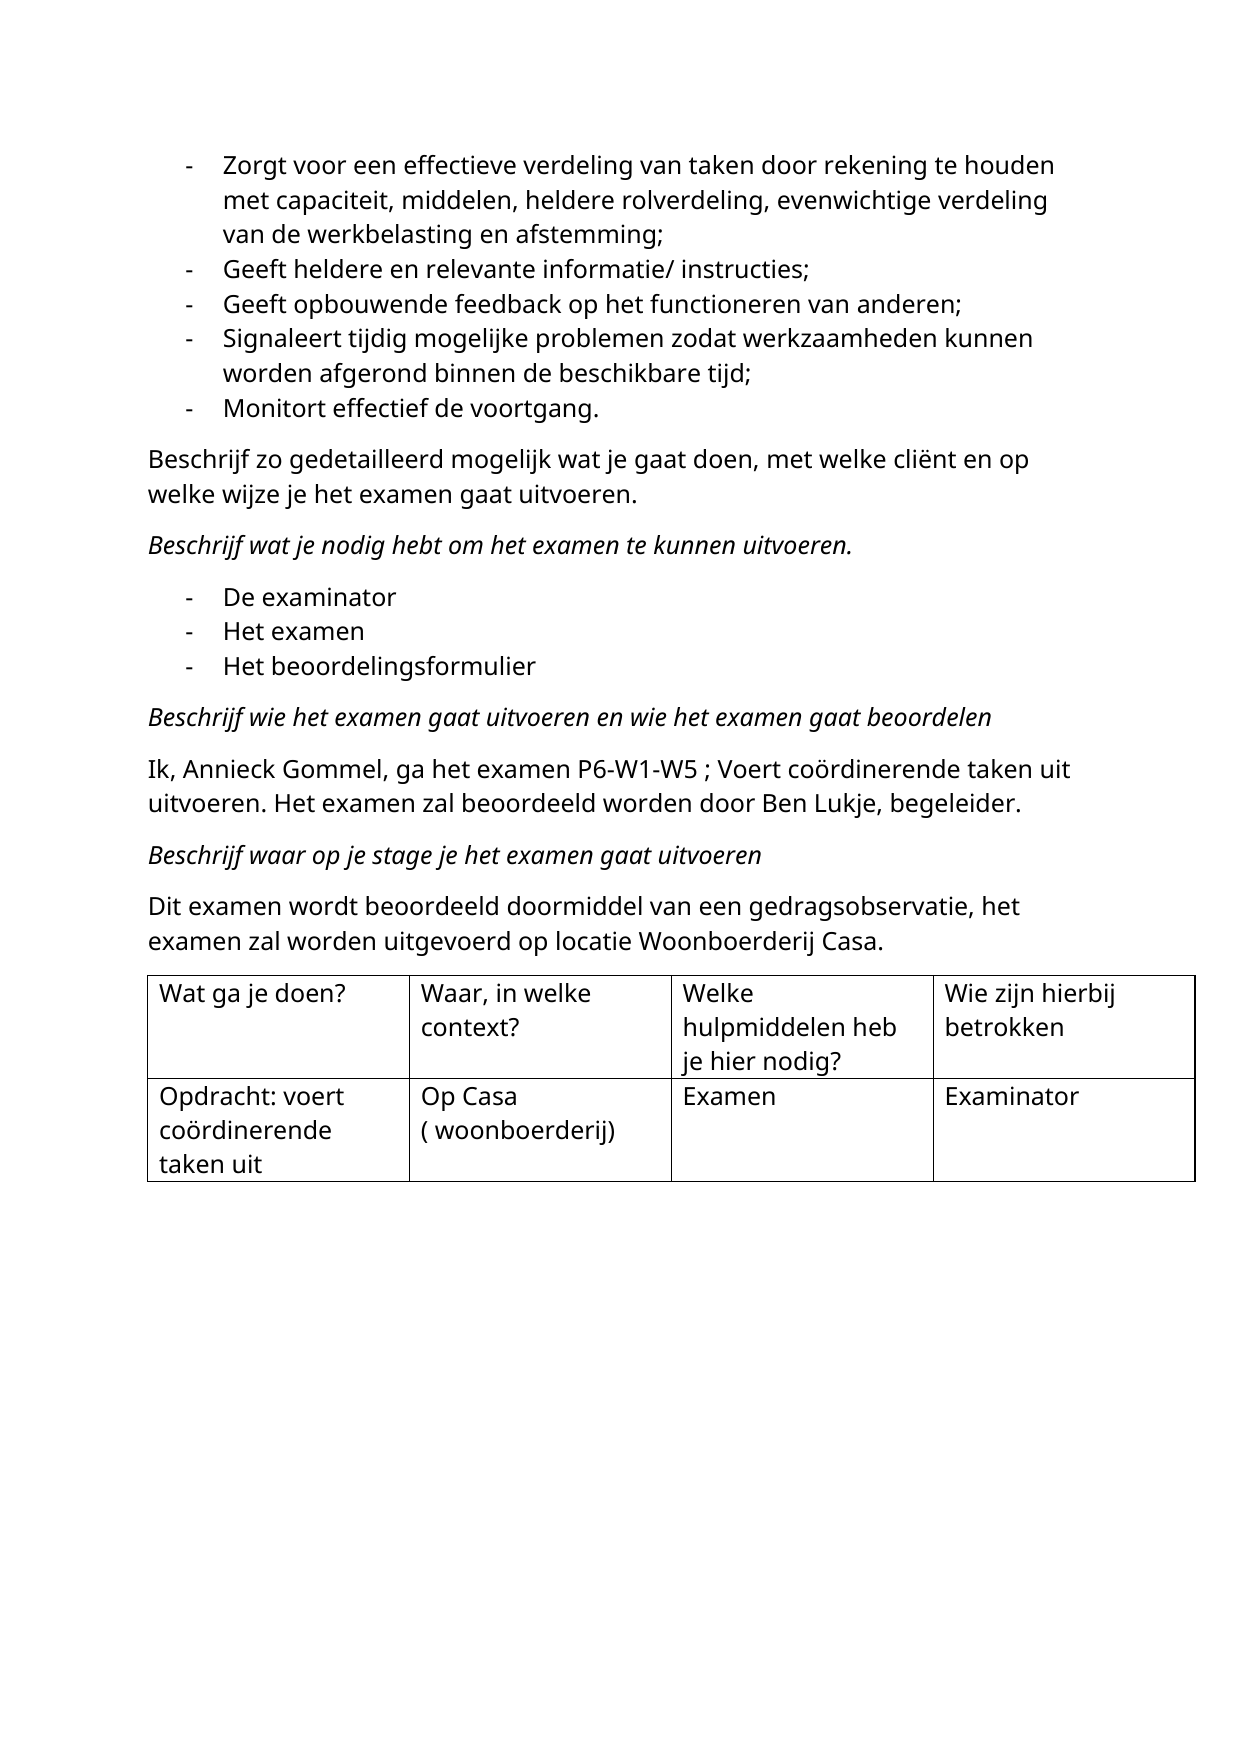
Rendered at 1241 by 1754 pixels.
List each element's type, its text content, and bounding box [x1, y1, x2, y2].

list Signaleert tijdig mogelijke problemen zodat werkzaamheden kunnen worden afgerond binnen de beschikbare tijd; [185, 321, 1093, 390]
text Beschrijf waar op je stage je het examen gaat uitvoeren [148, 837, 1093, 871]
text Ik, Annieck Gommel, ga het examen P6-W1-W5 ; Voert coördinerende taken uit uitvoeren. Het examen zal beoordeeld worden door Ben Lukje, begeleider. [148, 751, 1093, 820]
table_cell Op Casa ( woonboerderij) [410, 1079, 671, 1181]
table_header Wie zijn hierbij betrokken [934, 976, 1194, 1078]
table_header Wat ga je doen? [148, 976, 409, 1078]
table_header Waar, in welke context? [410, 976, 671, 1078]
text Beschrijf zo gedetailleerd mogelijk wat je gaat doen, met welke cliënt en op welke wijze je het examen gaat uitvoeren. [148, 442, 1093, 511]
text Dit examen wordt beoordeeld doormiddel van een gedragsobservatie, het examen zal worden uitgevoerd op locatie Woonboerderij Casa. [148, 889, 1093, 957]
table_header Welke hulpmiddelen heb je hier nodig? [672, 976, 933, 1078]
table_cell Opdracht: voert coördinerende taken uit [148, 1079, 409, 1181]
text Beschrijf wat je nodig hebt om het examen te kunnen uitvoeren. [148, 528, 1093, 562]
text Beschrijf wie het examen gaat uitvoeren en wie het examen gaat beoordelen [148, 700, 1093, 734]
table_cell Examen [672, 1079, 933, 1181]
list Het beoordelingsformulier [185, 648, 1093, 683]
list Monitort effectief de voortgang. [185, 390, 1093, 424]
list Geeft heldere en relevante informatie/ instructies; [185, 252, 1093, 286]
list De examinator [185, 579, 1093, 613]
list Zorgt voor een effectieve verdeling van taken door rekening te houden met capaciteit, middelen, heldere rolverdeling, evenwichtige verdeling van de werkbelasting en afstemming; [185, 148, 1093, 251]
list Geeft opbouwende feedback op het functioneren van anderen; [185, 286, 1093, 320]
list Het examen [185, 614, 1093, 648]
table_cell Examinator [934, 1079, 1194, 1181]
